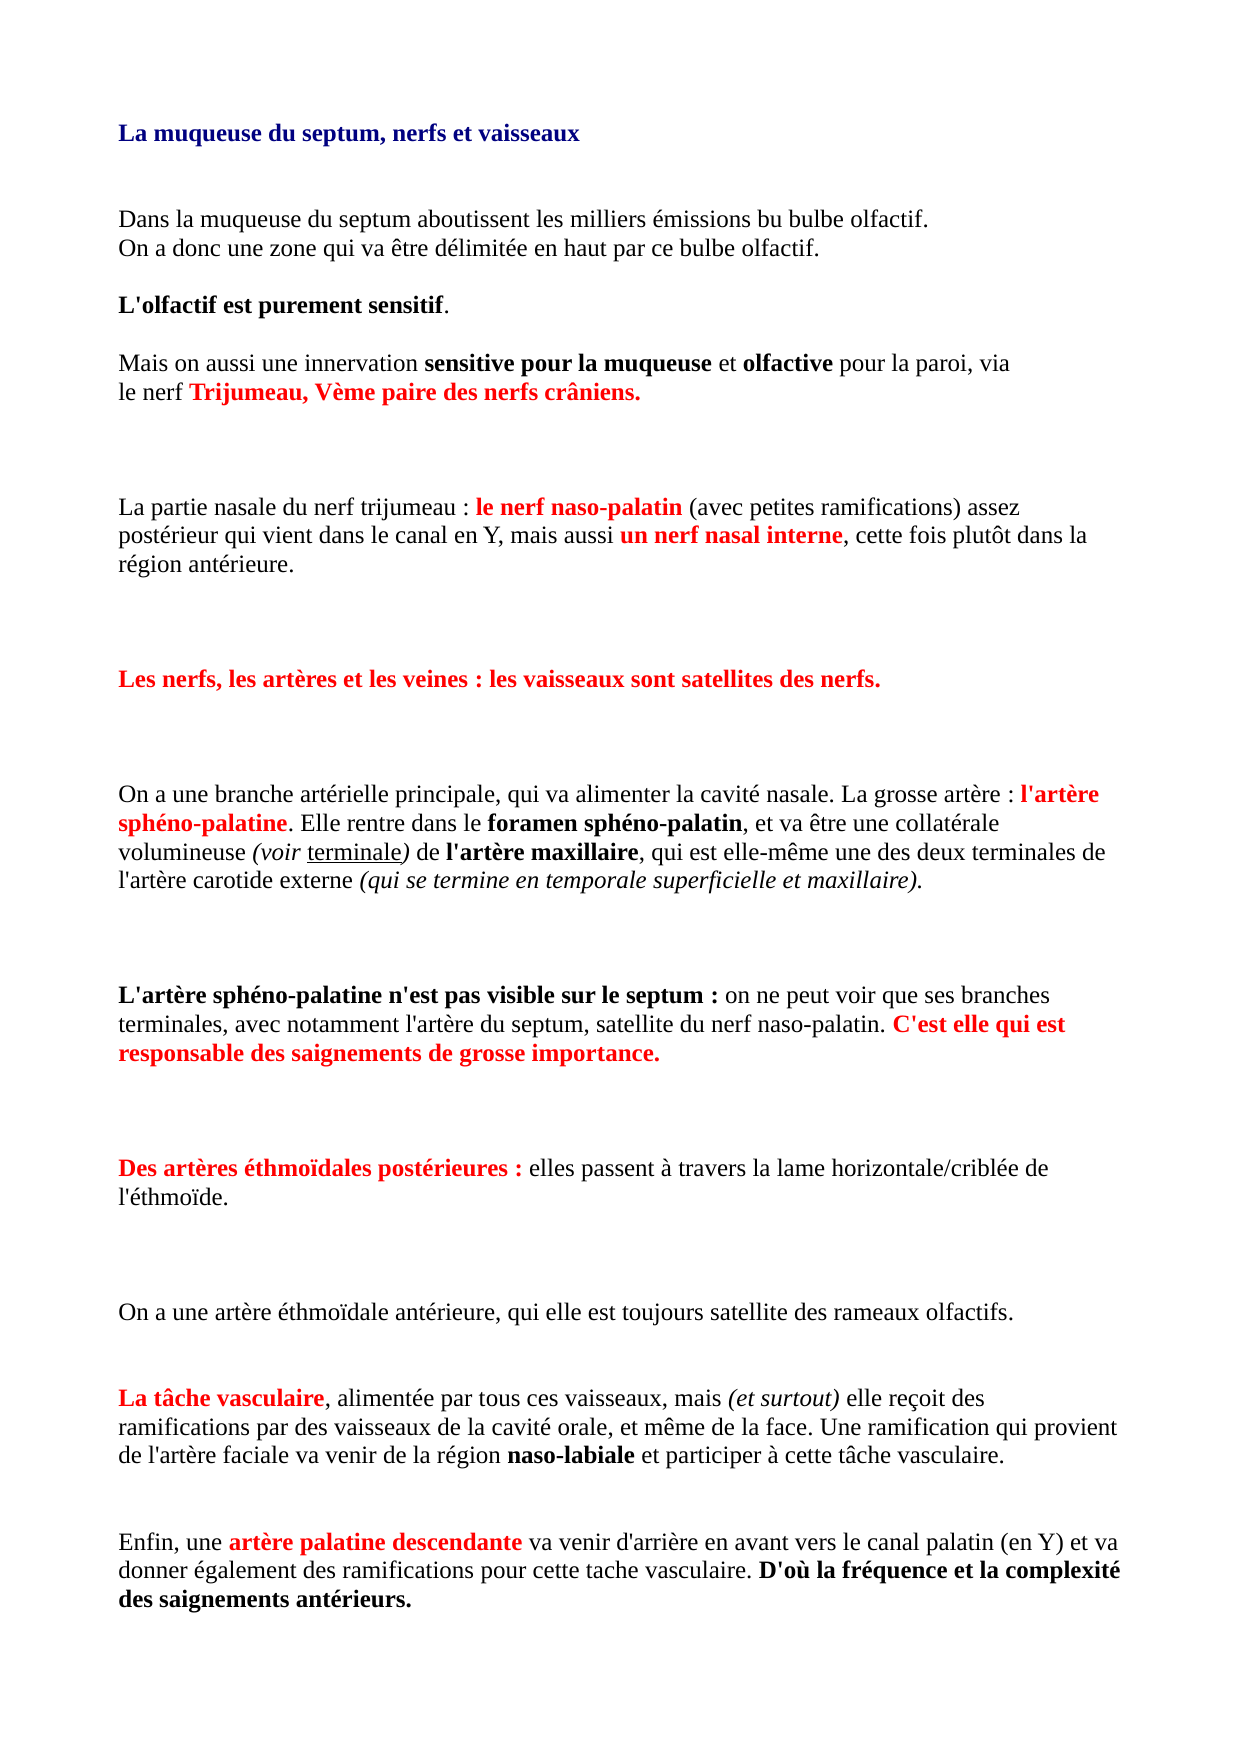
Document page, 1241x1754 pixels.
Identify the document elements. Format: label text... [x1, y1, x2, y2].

text Des artères éthmoïdales postérieures : elles passent à travers la lame horizontale/criblée de l'éthmoïde. [118, 1153, 1122, 1211]
text La muqueuse du septum, nerfs et vaisseaux [118, 118, 1122, 147]
text La partie nasale du nerf trijumeau : le nerf naso-palatin (avec petites ramifications) assez postérieur qui vient dans le canal en Y, mais aussi un nerf nasal interne, cette fois plutôt dans la région antérieure. [118, 492, 1122, 578]
text Enfin, une artère palatine descendante va venir d'arrière en avant vers le canal palatin (en Y) et va donner également des ramifications pour cette tache vasculaire. D'où la fréquence et la complexité des saignements antérieurs. [118, 1527, 1122, 1613]
text On a donc une zone qui va être délimitée en haut par ce bulbe olfactif. [118, 233, 1122, 262]
text Dans la muqueuse du septum aboutissent les milliers émissions bu bulbe olfactif. [118, 204, 1122, 233]
text La tâche vasculaire, alimentée par tous ces vaisseaux, mais (et surtout) elle reçoit des ramifications par des vaisseaux de la cavité orale, et même de la face. Une ramification qui provient de l'artère faciale va venir de la région naso-labiale et participer à cette tâche vasculaire. [118, 1383, 1122, 1469]
text L'artère sphéno-palatine n'est pas visible sur le septum : on ne peut voir que ses branches terminales, avec notamment l'artère du septum, satellite du nerf naso-palatin. C'est elle qui est responsable des saignements de grosse importance. [118, 981, 1122, 1067]
text Les nerfs, les artères et les veines : les vaisseaux sont satellites des nerfs. [118, 664, 1122, 693]
text On a une branche artérielle principale, qui va alimenter la cavité nasale. La grosse artère : l'artère sphéno-palatine. Elle rentre dans le foramen sphéno-palatin, et va être une collatérale volumineuse (voir terminale) de l'artère maxillaire, qui est elle-même une des deux terminales de l'artère carotide externe (qui se termine en temporale superficielle et maxillaire). [118, 779, 1122, 894]
text Mais on aussi une innervation sensitive pour la muqueuse et olfactive pour la paroi, via [118, 348, 1122, 377]
text On a une artère éthmoïdale antérieure, qui elle est toujours satellite des rameaux olfactifs. [118, 1297, 1122, 1326]
text L'olfactif est purement sensitif. [118, 291, 1122, 319]
text le nerf Trijumeau, Vème paire des nerfs crâniens. [118, 377, 1122, 406]
